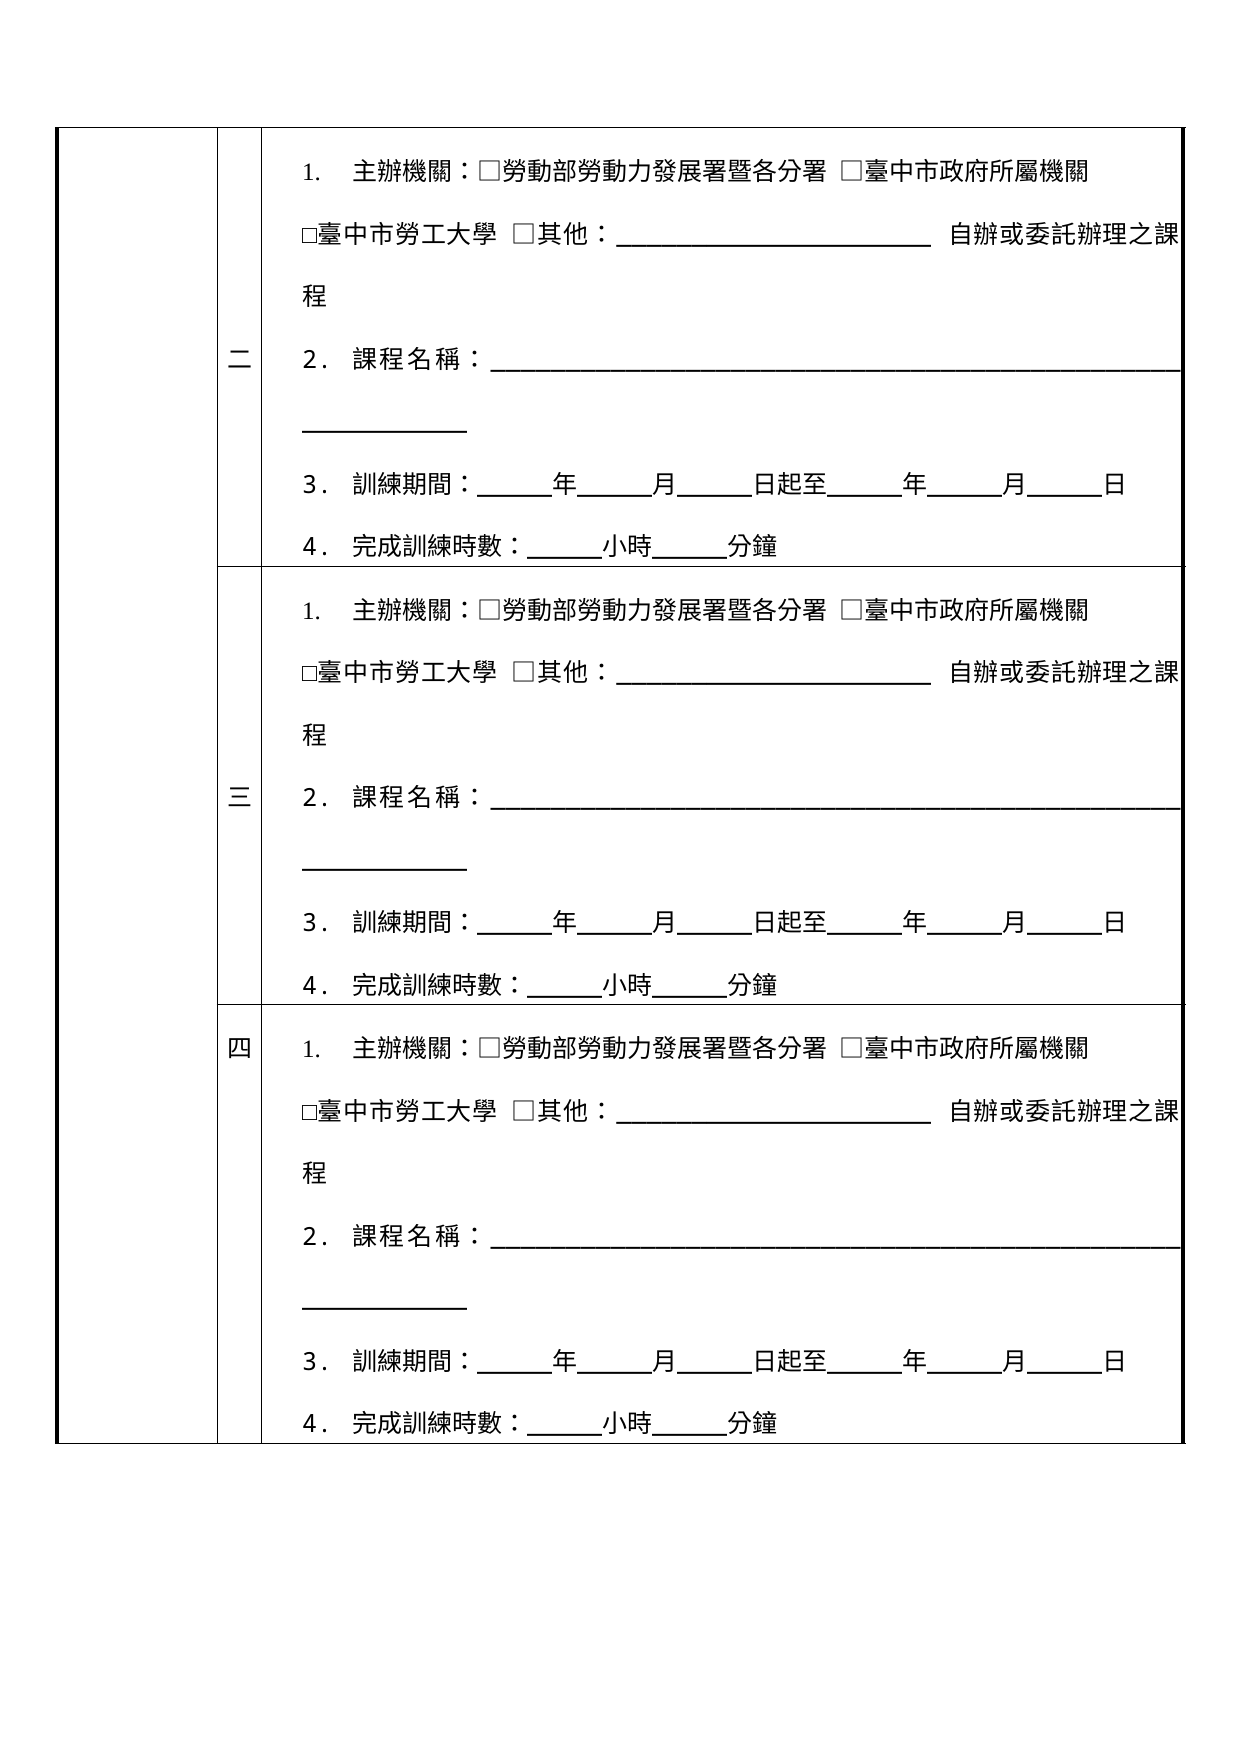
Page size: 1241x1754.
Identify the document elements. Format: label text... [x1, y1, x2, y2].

table_cell 主辦機關：□勞動部勞動力發展署暨各分署 □臺中市政府所屬機關 □臺中市勞工大學 □其他：_____________________ 自辦或委託辦理之課程 課程名稱：_________________________________________________________ 訓練期間：_____年_____月_____日起至_____年_____月_____日 完成訓練時數：_____小時_____分鐘 [262, 128, 1181, 566]
table_cell 主辦機關：□勞動部勞動力發展署暨各分署 □臺中市政府所屬機關 □臺中市勞工大學 □其他：_____________________ 自辦或委託辦理之課程 課程名稱：_________________________________________________________ 訓練期間：_____年_____月_____日起至_____年_____月_____日 完成訓練時數：_____小時_____分鐘 [262, 1005, 1181, 1443]
table_cell 主辦機關：□勞動部勞動力發展署暨各分署 □臺中市政府所屬機關 □臺中市勞工大學 □其他：_____________________ 自辦或委託辦理之課程 課程名稱：_________________________________________________________ 訓練期間：_____年_____月_____日起至_____年_____月_____日 完成訓練時數：_____小時_____分鐘 [262, 567, 1181, 1004]
table_cell [59, 128, 217, 1443]
table_cell 四 [218, 1005, 261, 1443]
table_cell 二 [218, 128, 261, 566]
table_cell 三 [218, 567, 261, 1004]
